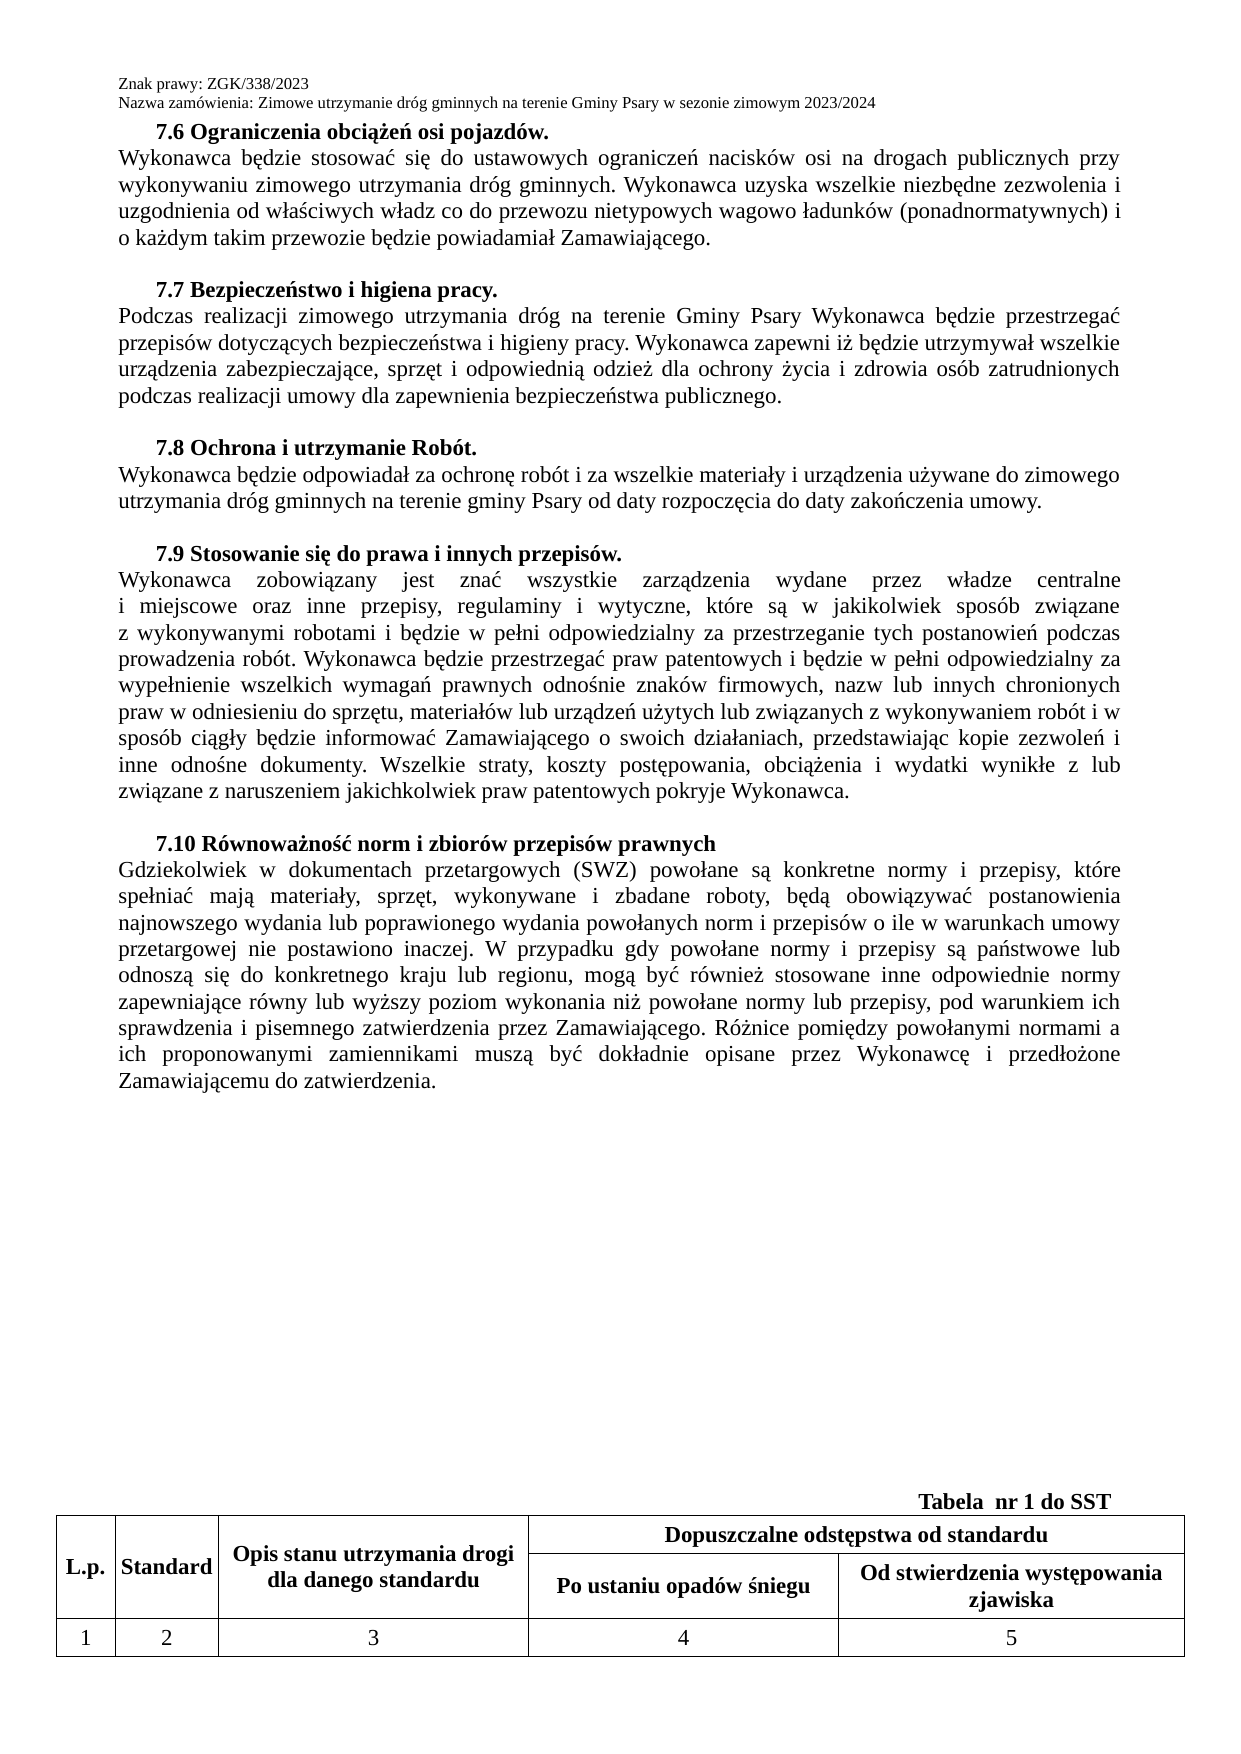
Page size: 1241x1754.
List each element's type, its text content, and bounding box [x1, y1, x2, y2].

list Ochrona i utrzymanie Robót. [156, 434, 1122, 461]
table_cell 5 [839, 1619, 1184, 1656]
table_header Standard [116, 1516, 218, 1618]
text Wykonawca będzie stosować się do ustawowych ograniczeń nacisków osi na drogach publicznych przy wykonywaniu zimowego utrzymania dróg gminnych. Wykonawca uzyska wszelkie niezbędne zezwolenia i uzgodnienia od właściwych władz co do przewozu nietypowych wagowo ładunków (ponadnormatywnych) i o każdym takim przewozie będzie powiadamiał Zamawiającego. [118, 144, 1122, 250]
text Wykonawca zobowiązany jest znać wszystkie zarządzenia wydane przez władze centralne i miejscowe oraz inne przepisy, regulaminy i wytyczne, które są w jakikolwiek sposób związane z wykonywanymi robotami i będzie w pełni odpowiedzialny za przestrzeganie tych postanowień podczas prowadzenia robót. Wykonawca będzie przestrzegać praw patentowych i będzie w pełni odpowiedzialny za wypełnienie wszelkich wymagań prawnych odnośnie znaków firmowych, nazw lub innych chronionych praw w odniesieniu do sprzętu, materiałów lub urządzeń użytych lub związanych z wykonywaniem robót i w sposób ciągły będzie informować Zamawiającego o swoich działaniach, przedstawiając kopie zezwoleń i inne odnośne dokumenty. Wszelkie straty, koszty postępowania, obciążenia i wydatki wynikłe z lub związane z naruszeniem jakichkolwiek praw patentowych pokryje Wykonawca. [118, 566, 1122, 803]
list Ograniczenia obciążeń osi pojazdów. [156, 118, 1122, 144]
table_cell 3 [219, 1619, 528, 1656]
table_cell 4 [529, 1619, 838, 1656]
list Równoważność norm i zbiorów przepisów prawnych [156, 830, 1122, 856]
table_header L.p. [57, 1516, 115, 1618]
list Bezpieczeństwo i higiena pracy. [156, 276, 1122, 303]
table_cell Od stwierdzenia występowania zjawiska [839, 1554, 1184, 1618]
table_header Opis stanu utrzymania drogi dla danego standardu [219, 1516, 528, 1618]
text Tabela nr 1 do SST [118, 1488, 1122, 1515]
table_cell 1 [57, 1619, 115, 1656]
text Podczas realizacji zimowego utrzymania dróg na terenie Gminy Psary Wykonawca będzie przestrzegać przepisów dotyczących bezpieczeństwa i higieny pracy. Wykonawca zapewni iż będzie utrzymywał wszelkie urządzenia zabezpieczające, sprzęt i odpowiednią odzież dla ochrony życia i zdrowia osób zatrudnionych podczas realizacji umowy dla zapewnienia bezpieczeństwa publicznego. [118, 303, 1122, 408]
text Gdziekolwiek w dokumentach przetargowych (SWZ) powołane są konkretne normy i przepisy, które spełniać mają materiały, sprzęt, wykonywane i zbadane roboty, będą obowiązywać postanowienia najnowszego wydania lub poprawionego wydania powołanych norm i przepisów o ile w warunkach umowy przetargowej nie postawiono inaczej. W przypadku gdy powołane normy i przepisy są państwowe lub odnoszą się do konkretnego kraju lub regionu, mogą być również stosowane inne odpowiednie normy zapewniające równy lub wyższy poziom wykonania niż powołane normy lub przepisy, pod warunkiem ich sprawdzenia i pisemnego zatwierdzenia przez Zamawiającego. Różnice pomiędzy powołanymi normami a ich proponowanymi zamiennikami muszą być dokładnie opisane przez Wykonawcę i przedłożone Zamawiającemu do zatwierdzenia. [118, 856, 1122, 1093]
table_cell Po ustaniu opadów śniegu [529, 1554, 838, 1618]
table_header Dopuszczalne odstępstwa od standardu [529, 1516, 1184, 1553]
text Wykonawca będzie odpowiadał za ochronę robót i za wszelkie materiały i urządzenia używane do zimowego utrzymania dróg gminnych na terenie gminy Psary od daty rozpoczęcia do daty zakończenia umowy. [118, 461, 1122, 513]
list Stosowanie się do prawa i innych przepisów. [156, 540, 1122, 566]
table_cell 2 [116, 1619, 218, 1656]
